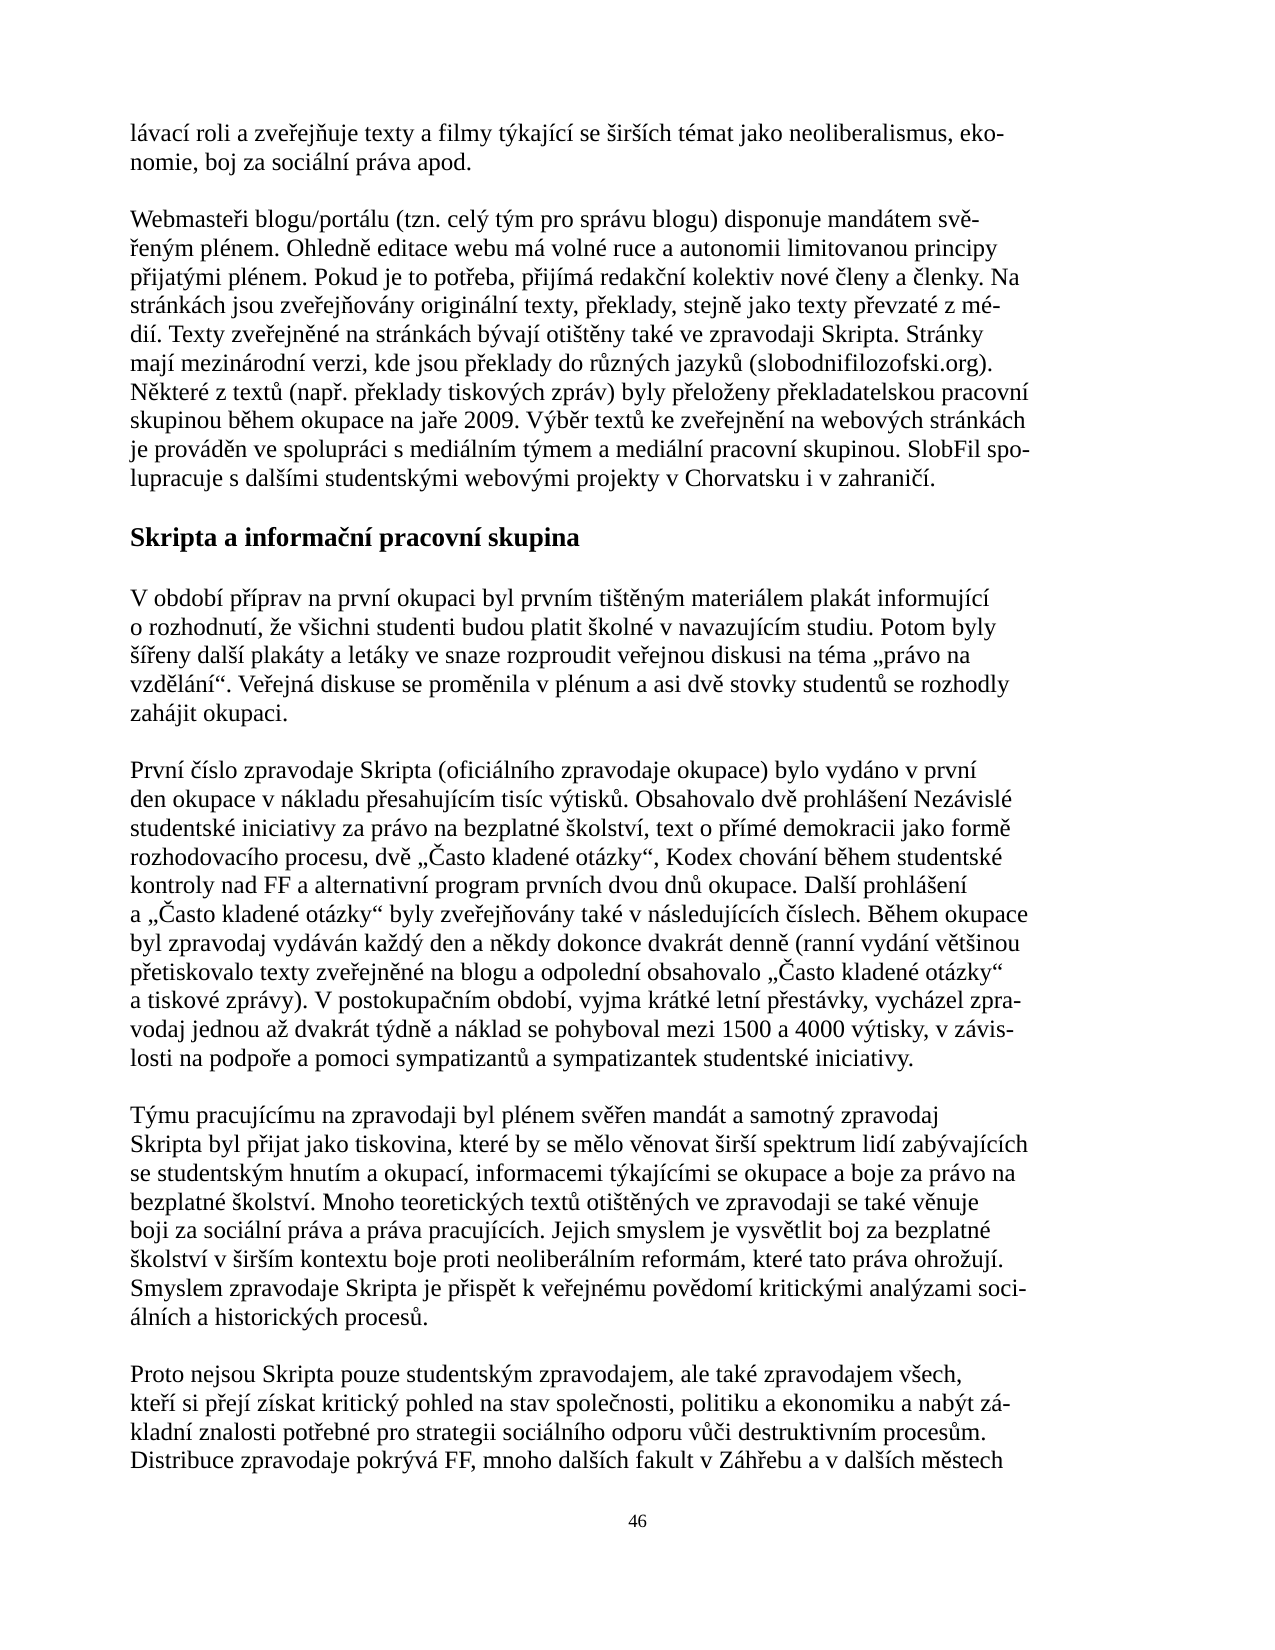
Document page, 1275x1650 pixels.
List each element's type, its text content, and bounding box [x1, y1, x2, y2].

text je prováděn ve spolupráci s mediálním týmem a mediální pracovní skupinou. SlobFil spo- [124, 434, 1157, 463]
text nomie, boj za sociální práva apod. [124, 147, 1157, 176]
text Skripta byl přijat jako tiskovina, které by se mělo věnovat širší spektrum lidí zabývajících [124, 1129, 1157, 1158]
text Webmasteři blogu/portálu (tzn. celý tým pro správu blogu) disponuje mandátem svě- [124, 204, 1157, 233]
text bezplatné školství. Mnoho teoretických textů otištěných ve zpravodaji se také věnuje [124, 1187, 1157, 1215]
text zahájit okupaci. [124, 698, 1157, 727]
text se studentským hnutím a okupací, informacemi týkajícími se okupace a boje za právo na [124, 1158, 1157, 1187]
text vodaj jednou až dvakrát týdně a náklad se pohyboval mezi 1500 a 4000 výtisky, v závis- [124, 1014, 1157, 1043]
text šířeny další plakáty a letáky ve snaze rozproudit veřejnou diskusi na téma „právo na [124, 640, 1157, 669]
text lupracuje s dalšími studentskými webovými projekty v Chorvatsku i v zahraničí. [124, 463, 1157, 492]
text a tiskové zprávy). V postokupačním období, vyjma krátké letní přestávky, vycházel zpra- [124, 985, 1157, 1014]
text řeným plénem. Ohledně editace webu má volné ruce a autonomii limitovanou principy [124, 233, 1157, 262]
text přetiskovalo texty zveřejněné na blogu a odpolední obsahovalo „Často kladené otázky“ [124, 957, 1157, 985]
text o rozhodnutí, že všichni studenti budou platit školné v navazujícím studiu. Potom byly [124, 612, 1157, 640]
text lávací roli a zveřejňuje texty a filmy týkající se širších témat jako neoliberalismus, eko- [124, 118, 1157, 147]
text losti na podpoře a pomoci sympatizantů a sympatizantek studentské iniciativy. [124, 1043, 1157, 1072]
text kteří si přejí získat kritický pohled na stav společnosti, politiku a ekonomiku a nabýt zá- [124, 1388, 1157, 1417]
text mají mezinárodní verzi, kde jsou překlady do různých jazyků (slobodnifilozofski.org). [124, 348, 1157, 377]
text stránkách jsou zveřejňovány originální texty, překlady, stejně jako texty převzaté z mé- [124, 291, 1157, 319]
text boji za sociální práva a práva pracujících. Jejich smyslem je vysvětlit boj za bezplatné [124, 1215, 1157, 1244]
text Některé z textů (např. překlady tiskových zpráv) byly přeloženy překladatelskou pracovní [124, 377, 1157, 406]
text skupinou během okupace na jaře 2009. Výběr textů ke zveřejnění na webových stránkách [124, 406, 1157, 434]
text Smyslem zpravodaje Skripta je přispět k veřejnému povědomí kritickými analýzami soci- [124, 1273, 1157, 1302]
text kladní znalosti potřebné pro strategii sociálního odporu vůči destruktivním procesům. [124, 1417, 1157, 1445]
text den okupace v nákladu přesahujícím tisíc výtisků. Obsahovalo dvě prohlášení Nezávislé [124, 784, 1157, 813]
text školství v širším kontextu boje proti neoliberálním reformám, které tato práva ohrožují. [124, 1244, 1157, 1273]
text byl zpravodaj vydáván každý den a někdy dokonce dvakrát denně (ranní vydání většinou [124, 928, 1157, 957]
text V období příprav na první okupaci byl prvním tištěným materiálem plakát informující [124, 583, 1157, 612]
text Skripta a informační pracovní skupina [124, 521, 1157, 552]
text studentské iniciativy za právo na bezplatné školství, text o přímé demokracii jako formě [124, 813, 1157, 842]
text Týmu pracujícímu na zpravodaji byl plénem svěřen mandát a samotný zpravodaj [124, 1100, 1157, 1129]
text Proto nejsou Skripta pouze studentským zpravodajem, ale také zpravodajem všech, [124, 1359, 1157, 1388]
text rozhodovacího procesu, dvě „Často kladené otázky“, Kodex chování během studentské [124, 842, 1157, 870]
text kontroly nad FF a alternativní program prvních dvou dnů okupace. Další prohlášení [124, 870, 1157, 899]
text álních a historických procesů. [124, 1302, 1157, 1330]
text přijatými plénem. Pokud je to potřeba, přijímá redakční kolektiv nové členy a členky. Na [124, 262, 1157, 291]
text vzdělání“. Veřejná diskuse se proměnila v plénum a asi dvě stovky studentů se rozhodly [124, 669, 1157, 698]
text a „Často kladené otázky“ byly zveřejňovány také v následujících číslech. Během okupace [124, 899, 1157, 928]
text První číslo zpravodaje Skripta (oficiálního zpravodaje okupace) bylo vydáno v první [124, 755, 1157, 784]
text dií. Texty zveřejněné na stránkách bývají otištěny také ve zpravodaji Skripta. Stránky [124, 319, 1157, 348]
text Distribuce zpravodaje pokrývá FF, mnoho dalších fakult v Záhřebu a v dalších městech [124, 1445, 1157, 1474]
